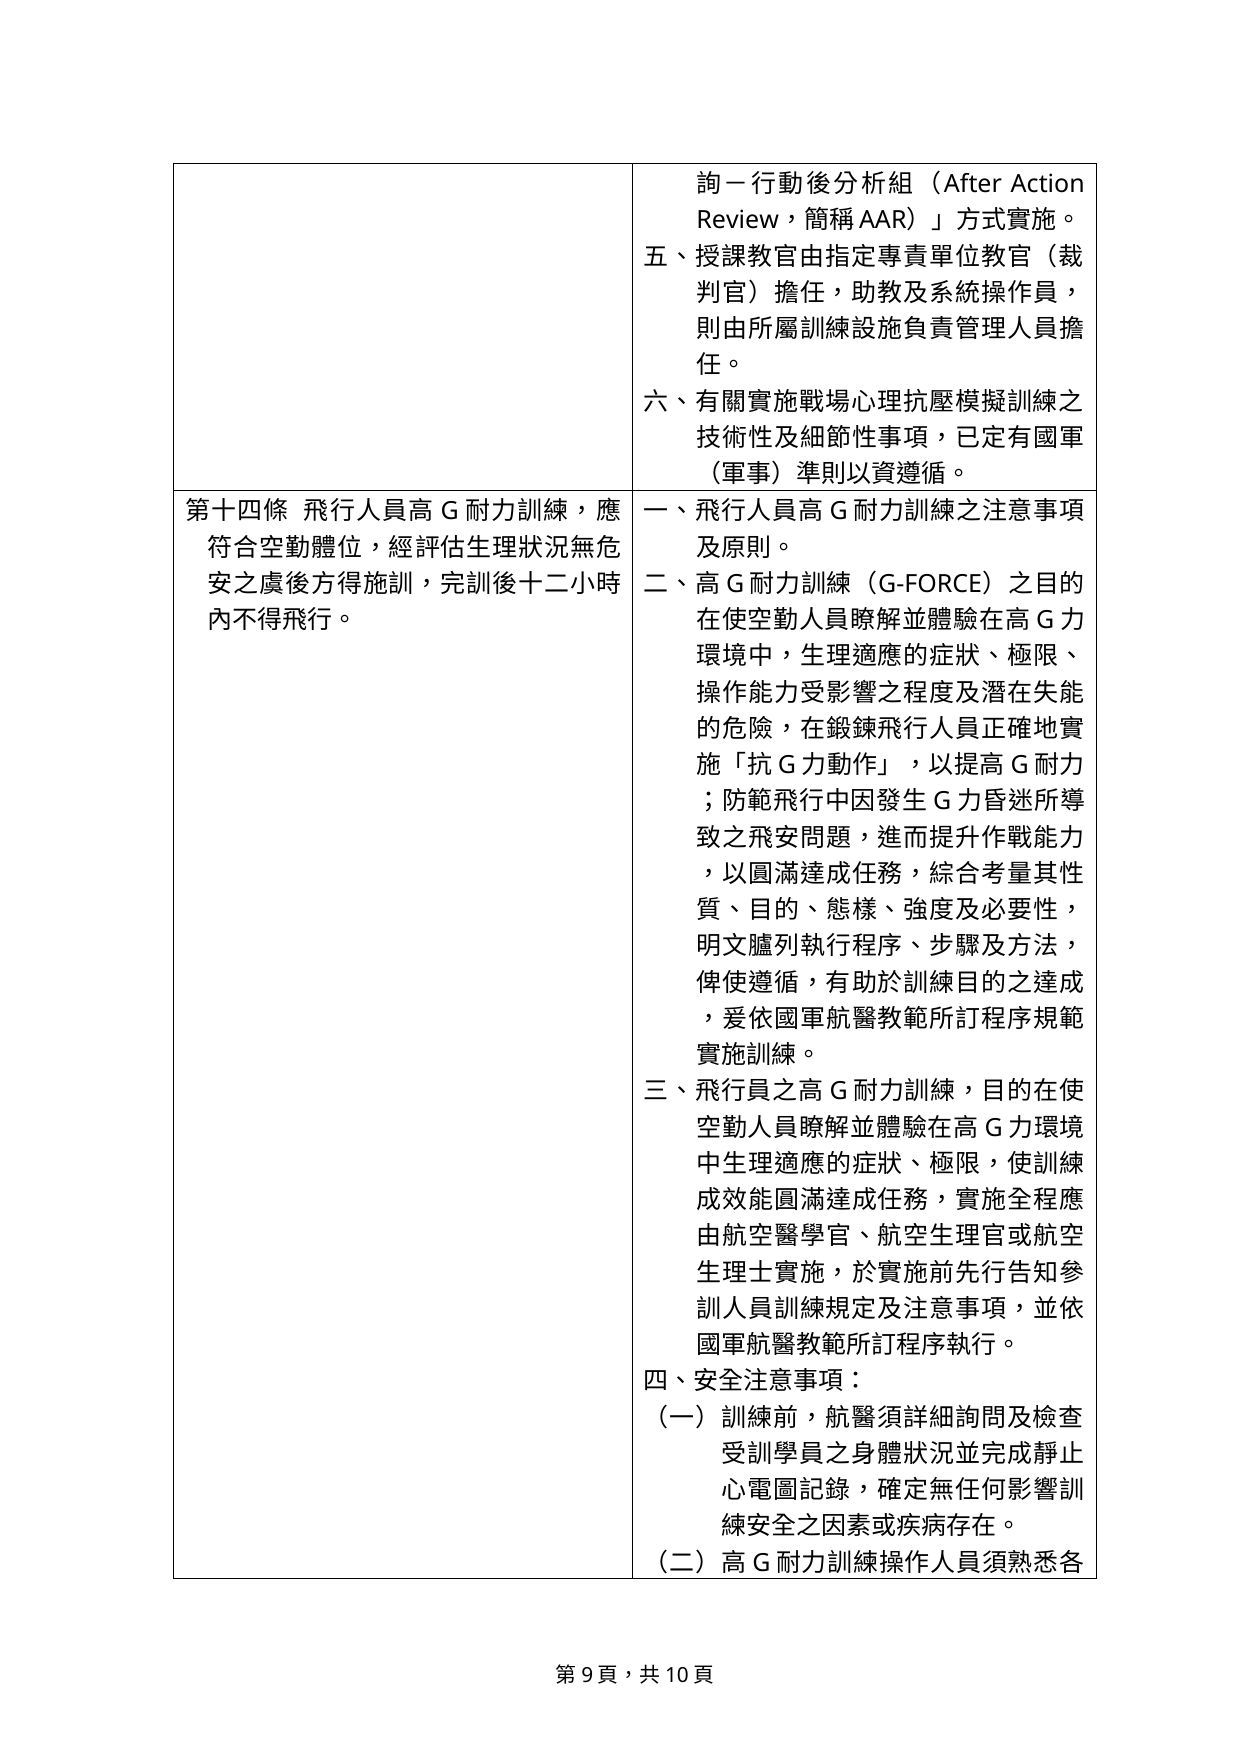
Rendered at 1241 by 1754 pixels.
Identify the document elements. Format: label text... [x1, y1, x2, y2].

table_cell 第十四條 飛行人員高G耐力訓練，應符合空勤體位，經評估生理狀況無危安之虞後方得施訓，完訓後十二小時內不得飛行。 [174, 491, 632, 1578]
table_cell 一、飛行人員高G耐力訓練之注意事項及原則。 二、高G耐力訓練（G-FORCE）之目的在使空勤人員瞭解並體驗在高G力環境中，生理適應的症狀、極限、操作能力受影響之程度及潛在失能的危險，在鍛鍊飛行人員正確地實施「抗G力動作」，以提高G耐力；防範飛行中因發生G力昏迷所導致之飛安問題，進而提升作戰能力，以圓滿達成任務，綜合考量其性質、目的、態樣、強度及必要性，明文臚列執行程序、步驟及方法，俾使遵循，有助於訓練目的之達成，爰依國軍航醫教範所訂程序規範實施訓練。 三、飛行員之高G耐力訓練，目的在使空勤人員瞭解並體驗在高G力環境中生理適應的症狀、極限，使訓練成效能圓滿達成任務，實施全程應由航空醫學官、航空生理官或航空生理士實施，於實施前先行告知參訓人員訓練規定及注意事項，並依國軍航醫教範所訂程序執行。 四、安全注意事項： （一）訓練前，航醫須詳細詢問及檢查受訓學員之身體狀況並完成靜止心電圖記錄，確定無任何影響訓練安全之因素或疾病存在。 （二）高G耐力訓練操作人員須熟悉各 [633, 491, 1096, 1578]
table_cell 詢－行動後分析組（After Action Review，簡稱AAR）」方式實施。 五、授課教官由指定專責單位教官（裁判官）擔任，助教及系統操作員，則由所屬訓練設施負責管理人員擔任。 六、有關實施戰場心理抗壓模擬訓練之技術性及細節性事項，已定有國軍（軍事）準則以資遵循。 [633, 164, 1096, 490]
table_cell [174, 164, 632, 490]
